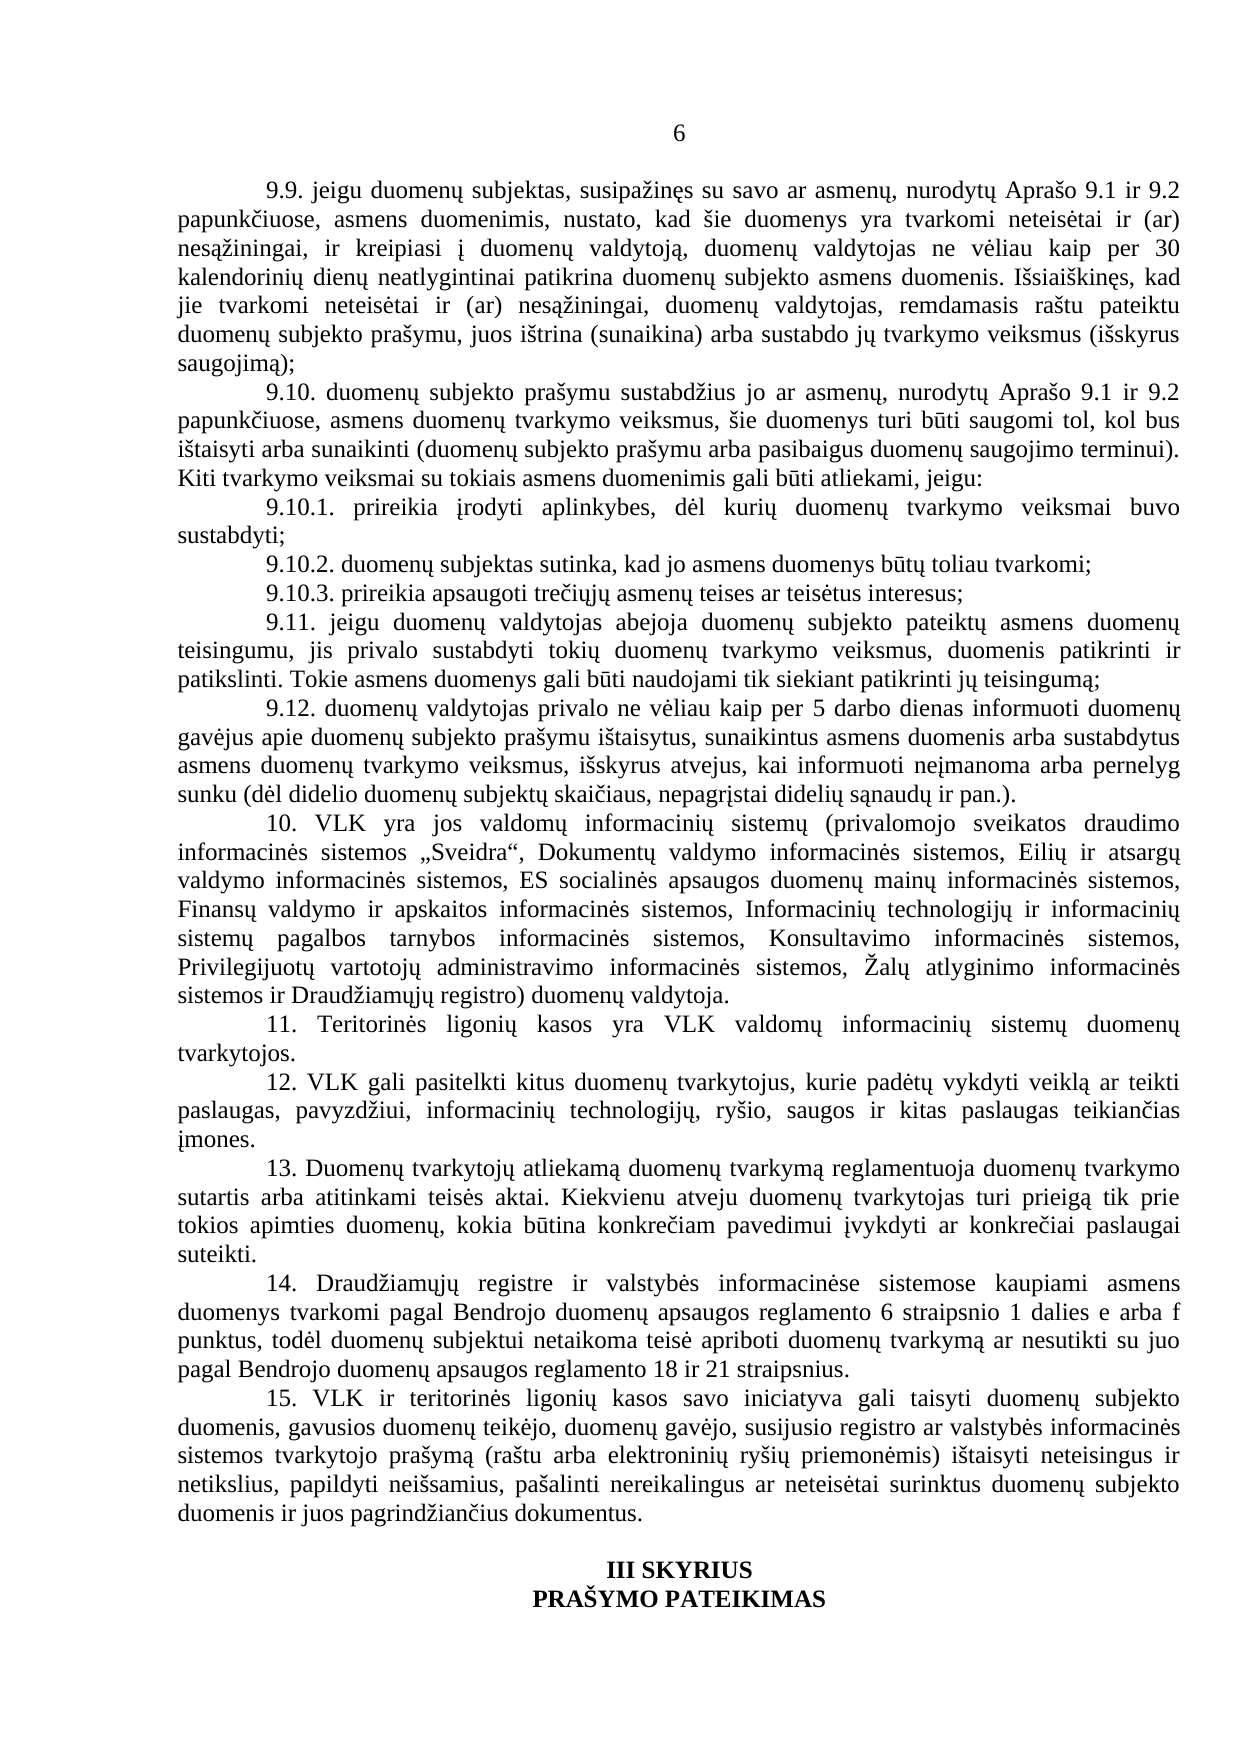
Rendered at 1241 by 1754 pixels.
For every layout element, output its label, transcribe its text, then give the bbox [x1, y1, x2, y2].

text 10. VLK yra jos valdomų informacinių sistemų (privalomojo sveikatos draudimo informacinės sistemos „Sveidra“, Dokumentų valdymo informacinės sistemos, Eilių ir atsargų valdymo informacinės sistemos, ES socialinės apsaugos duomenų mainų informacinės sistemos, Finansų valdymo ir apskaitos informacinės sistemos, Informacinių technologijų ir informacinių sistemų pagalbos tarnybos informacinės sistemos, Konsultavimo informacinės sistemos, Privilegijuotų vartotojų administravimo informacinės sistemos, Žalų atlyginimo informacinės sistemos ir Draudžiamųjų registro) duomenų valdytoja. [177, 808, 1181, 1009]
text 11. Teritorinės ligonių kasos yra VLK valdomų informacinių sistemų duomenų tvarkytojos. [177, 1009, 1181, 1067]
text 9.12. duomenų valdytojas privalo ne vėliau kaip per 5 darbo dienas informuoti duomenų gavėjus apie duomenų subjekto prašymu ištaisytus, sunaikintus asmens duomenis arba sustabdytus asmens duomenų tvarkymo veiksmus, išskyrus atvejus, kai informuoti neįmanoma arba pernelyg sunku (dėl didelio duomenų subjektų skaičiaus, nepagrįstai didelių sąnaudų ir pan.). [177, 693, 1181, 808]
text 9.9. jeigu duomenų subjektas, susipažinęs su savo ar asmenų, nurodytų Aprašo 9.1 ir 9.2 papunkčiuose, asmens duomenimis, nustato, kad šie duomenys yra tvarkomi neteisėtai ir (ar) nesąžiningai, ir kreipiasi į duomenų valdytoją, duomenų valdytojas ne vėliau kaip per 30 kalendorinių dienų neatlygintinai patikrina duomenų subjekto asmens duomenis. Išsiaiškinęs, kad jie tvarkomi neteisėtai ir (ar) nesąžiningai, duomenų valdytojas, remdamasis raštu pateiktu duomenų subjekto prašymu, juos ištrina (sunaikina) arba sustabdo jų tvarkymo veiksmus (išskyrus saugojimą); [177, 176, 1181, 377]
text 14. Draudžiamųjų registre ir valstybės informacinėse sistemose kaupiami asmens duomenys tvarkomi pagal Bendrojo duomenų apsaugos reglamento 6 straipsnio 1 dalies e arba f punktus, todėl duomenų subjektui netaikoma teisė apriboti duomenų tvarkymą ar nesutikti su juo pagal Bendrojo duomenų apsaugos reglamento 18 ir 21 straipsnius. [177, 1268, 1181, 1383]
text 9.11. jeigu duomenų valdytojas abejoja duomenų subjekto pateiktų asmens duomenų teisingumu, jis privalo sustabdyti tokių duomenų tvarkymo veiksmus, duomenis patikrinti ir patikslinti. Tokie asmens duomenys gali būti naudojami tik siekiant patikrinti jų teisingumą; [177, 607, 1181, 693]
text 13. Duomenų tvarkytojų atliekamą duomenų tvarkymą reglamentuoja duomenų tvarkymo sutartis arba atitinkami teisės aktai. Kiekvienu atveju duomenų tvarkytojas turi prieigą tik prie tokios apimties duomenų, kokia būtina konkrečiam pavedimui įvykdyti ar konkrečiai paslaugai suteikti. [177, 1153, 1181, 1268]
text 12. VLK gali pasitelkti kitus duomenų tvarkytojus, kurie padėtų vykdyti veiklą ar teikti paslaugas, pavyzdžiui, informacinių technologijų, ryšio, saugos ir kitas paslaugas teikiančias įmones. [177, 1067, 1181, 1153]
text 9.10.3. prireikia apsaugoti trečiųjų asmenų teises ar teisėtus interesus; [177, 578, 1181, 607]
text PRAŠYMO PATEIKIMAS [177, 1584, 1181, 1613]
text 15. VLK ir teritorinės ligonių kasos savo iniciatyva gali taisyti duomenų subjekto duomenis, gavusios duomenų teikėjo, duomenų gavėjo, susijusio registro ar valstybės informacinės sistemos tvarkytojo prašymą (raštu arba elektroninių ryšių priemonėmis) ištaisyti neteisingus ir netikslius, papildyti neišsamius, pašalinti nereikalingus ar neteisėtai surinktus duomenų subjekto duomenis ir juos pagrindžiančius dokumentus. [177, 1383, 1181, 1527]
text 9.10.1. prireikia įrodyti aplinkybes, dėl kurių duomenų tvarkymo veiksmai buvo sustabdyti; [177, 492, 1181, 549]
text 9.10. duomenų subjekto prašymu sustabdžius jo ar asmenų, nurodytų Aprašo 9.1 ir 9.2 papunkčiuose, asmens duomenų tvarkymo veiksmus, šie duomenys turi būti saugomi tol, kol bus ištaisyti arba sunaikinti (duomenų subjekto prašymu arba pasibaigus duomenų saugojimo terminui). Kiti tvarkymo veiksmai su tokiais asmens duomenimis gali būti atliekami, jeigu: [177, 377, 1181, 492]
text III SKYRIUS [177, 1556, 1181, 1584]
text 9.10.2. duomenų subjektas sutinka, kad jo asmens duomenys būtų toliau tvarkomi; [177, 549, 1181, 578]
